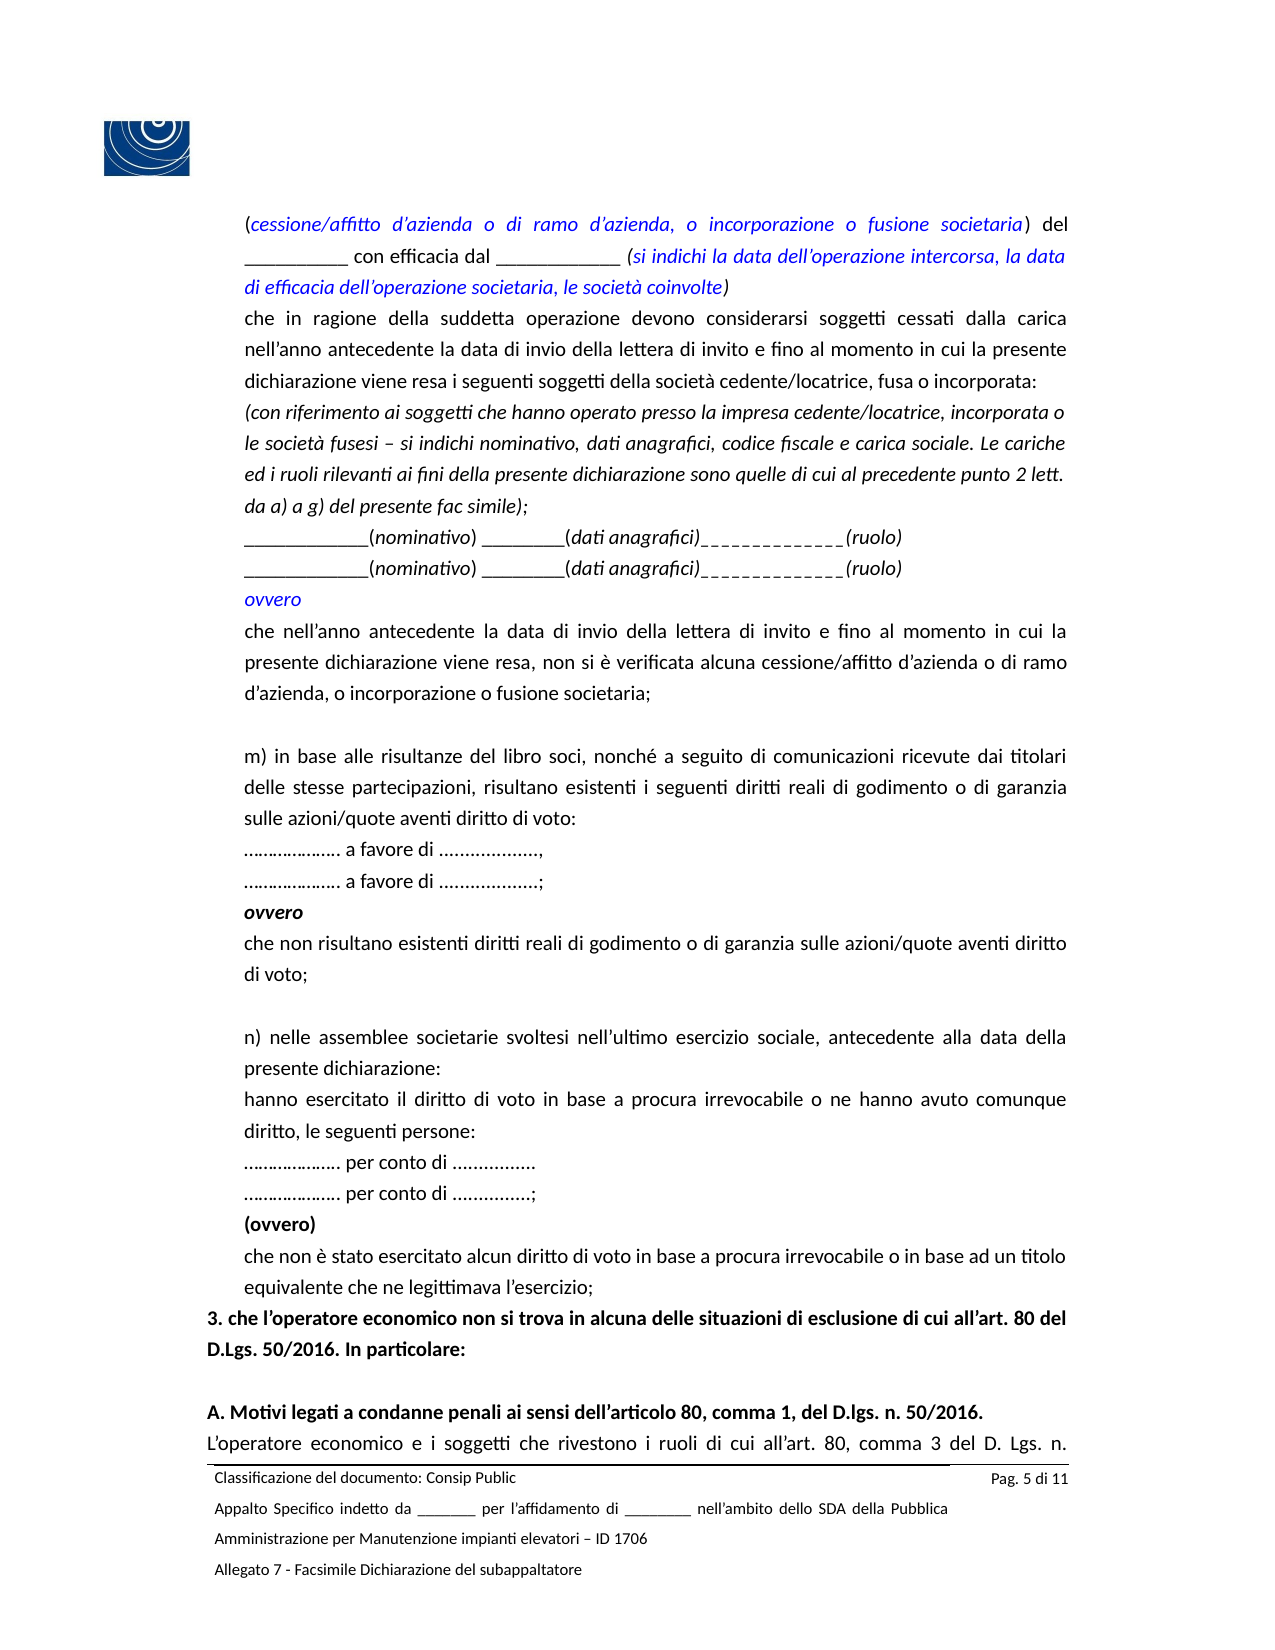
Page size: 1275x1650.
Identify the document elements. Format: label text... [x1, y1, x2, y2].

text ……………….. per conto di ...............; [244, 1176, 1068, 1207]
text hanno esercitato il diritto di voto in base a procura irrevocabile o ne hanno avuto comunque diritto, le seguenti persone: [244, 1082, 1068, 1144]
text che in ragione della suddetta operazione devono considerarsi soggetti cessati dalla carica nell’anno antecedente la data di invio della lettera di invito e fino al momento in cui la presente dichiarazione viene resa i seguenti soggetti della società cedente/locatrice, fusa o incorporata: [244, 301, 1068, 394]
text ovvero [244, 894, 1068, 926]
text che non è stato esercitato alcun diritto di voto in base a procura irrevocabile o in base ad un titolo equivalente che ne legittimava l’esercizio; [244, 1238, 1068, 1301]
text ……………….. per conto di ................ [244, 1144, 1068, 1176]
text ……………….. a favore di ...................; [244, 863, 1068, 894]
text A. Motivi legati a condanne penali ai sensi dell’articolo 80, comma 1, del D.lgs. n. 50/2016. [207, 1394, 1068, 1426]
text ____________(nominativo) ________(dati anagrafici)______________(ruolo) [244, 551, 1068, 582]
text ____________(nominativo) ________(dati anagrafici)______________(ruolo) [244, 519, 1068, 551]
text L’operatore economico e i soggetti che rivestono i ruoli di cui all’art. 80, comma 3 del D. Lgs. n. [207, 1426, 1068, 1457]
text n) nelle assemblee societarie svoltesi nell’ultimo esercizio sociale, antecedente alla data della presente dichiarazione: [244, 1019, 1068, 1082]
text ……………….. a favore di ..................., [244, 832, 1068, 863]
text m) in base alle risultanze del libro soci, nonché a seguito di comunicazioni ricevute dai titolari delle stesse partecipazioni, risultano esistenti i seguenti diritti reali di godimento o di garanzia sulle azioni/quote aventi diritto di voto: [244, 738, 1068, 832]
text (con riferimento ai soggetti che hanno operato presso la impresa cedente/locatrice, incorporata o le società fusesi – si indichi nominativo, dati anagrafici, codice fiscale e carica sociale. Le cariche ed i ruoli rilevanti ai fini della presente dichiarazione sono quelle di cui al precedente punto 2 lett. da a) a g) del presente fac simile); [244, 394, 1068, 519]
text (ovvero) [244, 1207, 1068, 1238]
text ovvero [244, 582, 1068, 613]
text 3. che l’operatore economico non si trova in alcuna delle situazioni di esclusione di cui all’art. 80 del D.Lgs. 50/2016. In particolare: [207, 1301, 1068, 1363]
text (cessione/affitto d’azienda o di ramo d’azienda, o incorporazione o fusione societaria) del __________ con efficacia dal ____________ (si indichi la data dell’operazione intercorsa, la data di efficacia dell’operazione societaria, le società coinvolte) [244, 207, 1068, 301]
text che nell’anno antecedente la data di invio della lettera di invito e fino al momento in cui la presente dichiarazione viene resa, non si è verificata alcuna cessione/affitto d’azienda o di ramo d’azienda, o incorporazione o fusione societaria; [244, 613, 1068, 707]
text che non risultano esistenti diritti reali di godimento o di garanzia sulle azioni/quote aventi diritto di voto; [244, 926, 1068, 988]
